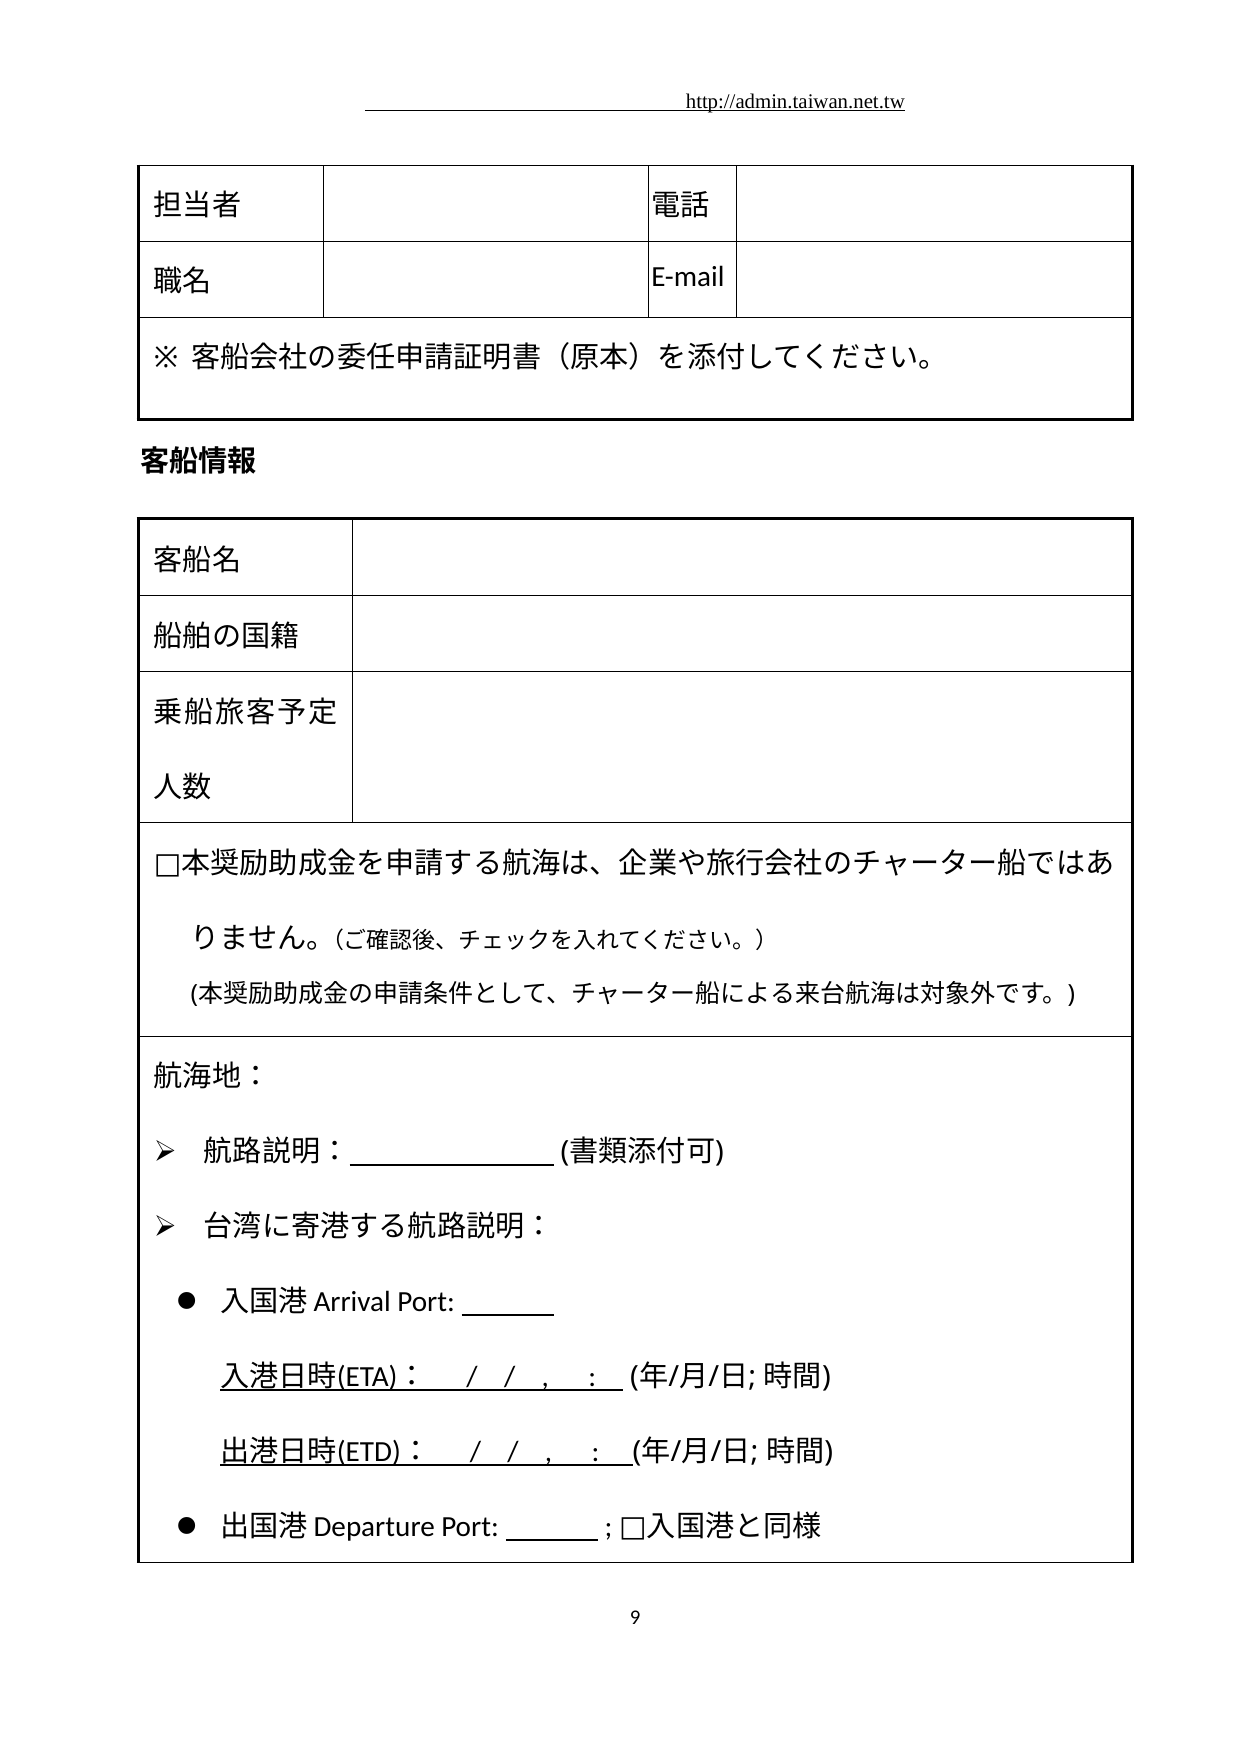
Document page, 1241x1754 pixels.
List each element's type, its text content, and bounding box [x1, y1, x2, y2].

table_cell [737, 166, 1131, 241]
table_cell 電話 [649, 166, 736, 241]
table_cell [353, 596, 1131, 671]
table_cell 船舶の国籍 [140, 596, 352, 671]
table_cell □本奨励助成金を申請する航海は、企業や旅行会社のチャーター船ではありません。（ご確認後、チェックを入れてください。） (本奨励助成金の申請条件として、チャーター船による来台航海は対象外です。) [140, 823, 1131, 1036]
table_cell [324, 166, 648, 241]
table_cell 乗船旅客予定人数 [140, 672, 352, 822]
text 客船情報 [140, 421, 1092, 496]
table_header [353, 520, 1131, 595]
table_cell [324, 242, 648, 317]
table_header 客船名 [140, 520, 352, 595]
table_cell 航海地： 航路説明： (書類添付可) 台湾に寄港する航路説明： 入国港Arrival Port: 入港日時(ETA)： / / , : (年/月/日; 時間) 出港日時(ETD)： / / , : (年/月/日; 時間) 出国港Departure Port: ; □入国港と同様 [140, 1037, 1131, 1562]
table_cell [737, 242, 1131, 317]
table_cell [353, 672, 1131, 822]
table_cell E-mail [649, 242, 736, 317]
table_cell 担当者 [140, 166, 323, 241]
table_cell 客船会社の委任申請証明書（原本）を添付してください。 [140, 318, 1131, 418]
table_cell 職名 [140, 242, 323, 317]
